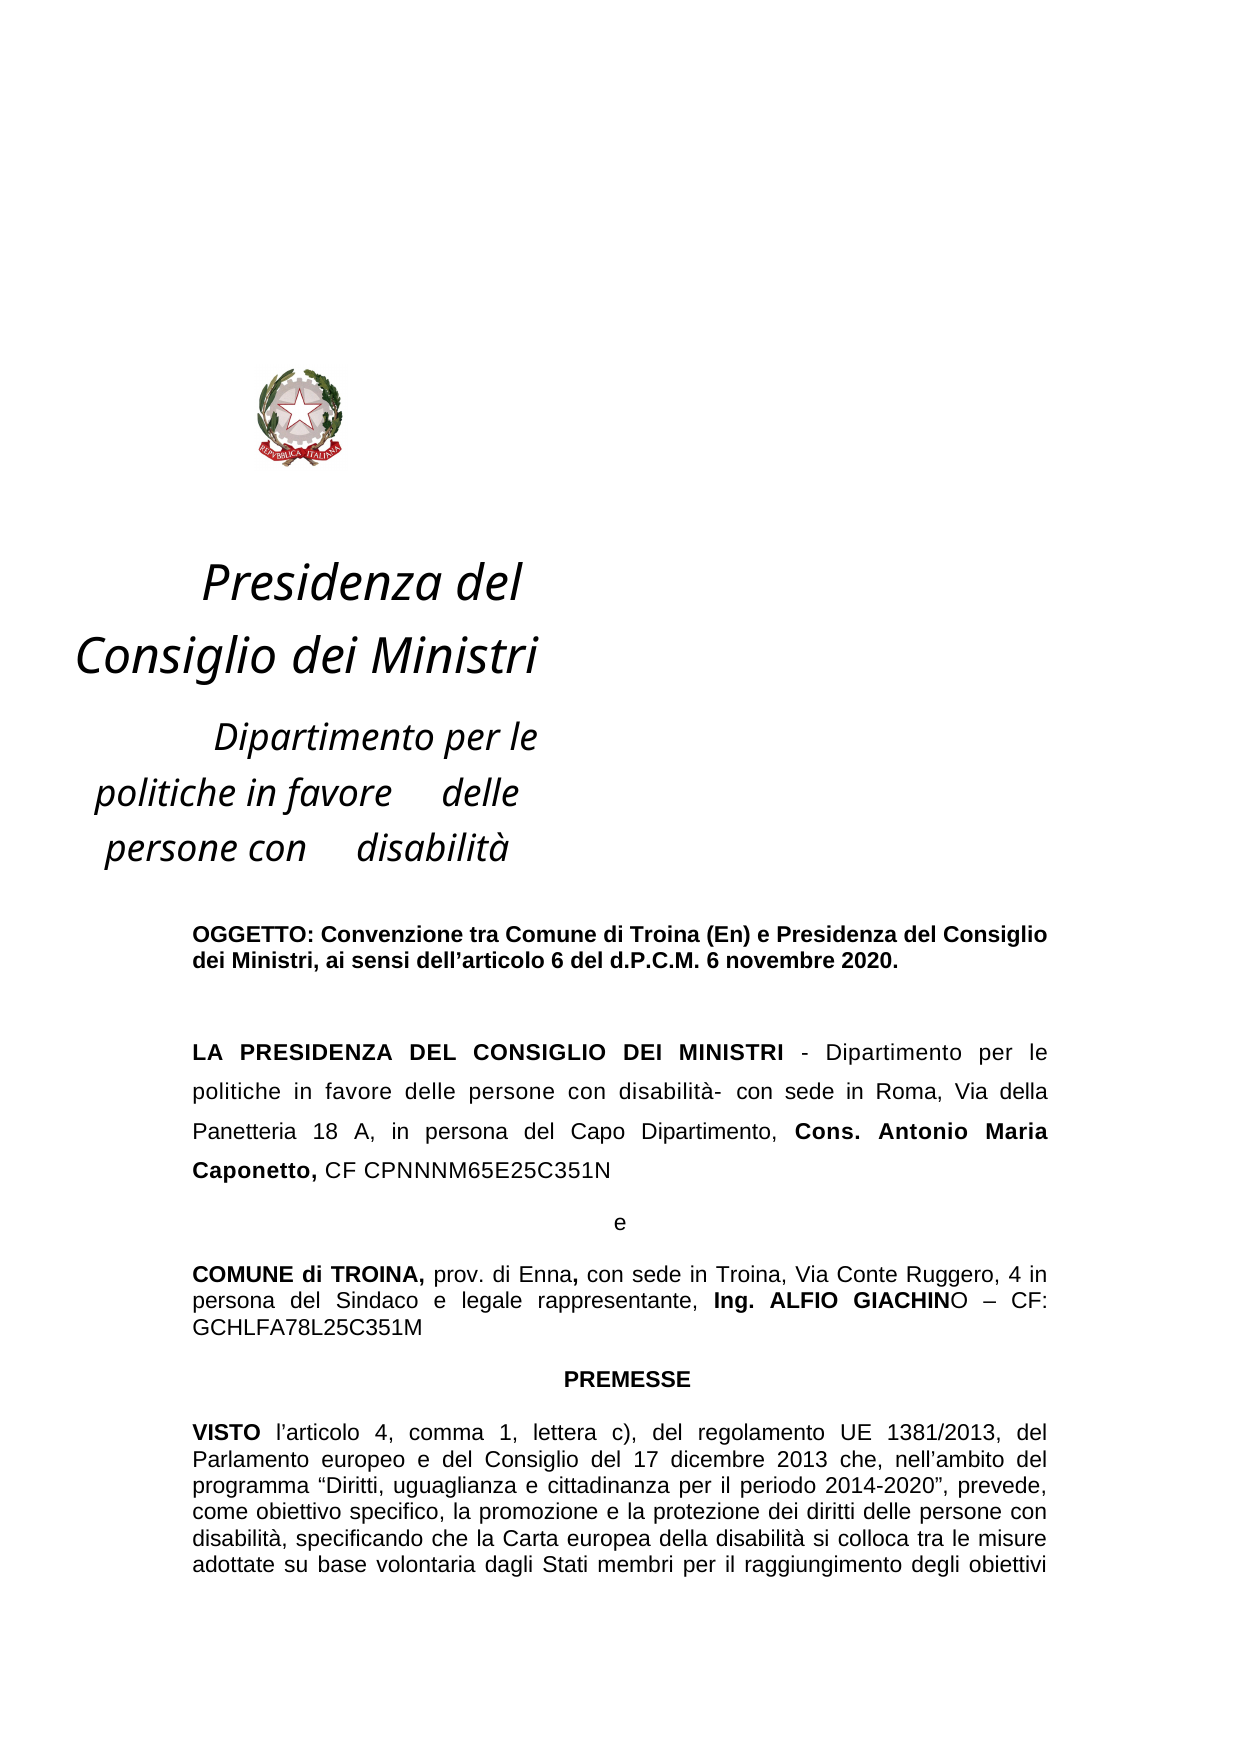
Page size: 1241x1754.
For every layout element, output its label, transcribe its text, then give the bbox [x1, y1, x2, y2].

picture [254, 364, 348, 471]
text OGGETTO: Convenzione tra Comune di Troina (En) e Presidenza del Consiglio dei Ministri, ai sensi dell’articolo 6 del d.P.C.M. 6 novembre 2020. [192, 921, 1048, 973]
text COMUNE di TROINA, prov. di Enna, con sede in Troina, Via Conte Ruggero, 4 in persona del Sindaco e legale rappresentante, Ing. ALFIO GIACHINO – CF: GCHLFA78L25C351M [192, 1261, 1048, 1340]
text VISTO l’articolo 4, comma 1, lettera c), del regolamento UE 1381/2013, del Parlamento europeo e del Consiglio del 17 dicembre 2013 che, nell’ambito del programma “Diritti, uguaglianza e cittadinanza per il periodo 2014-2020”, prevede, come obiettivo specifico, la promozione e la protezione dei diritti delle persone con disabilità, specificando che la Carta europea della disabilità si colloca tra le misure adottate su base volontaria dagli Stati membri per il raggiungimento degli obiettivi [192, 1419, 1048, 1577]
text LA PRESIDENZA DEL CONSIGLIO DEI MINISTRI - Dipartimento per le politiche in favore delle persone con disabilità- con sede in Roma, Via della Panetteria 18 A, in persona del Capo Dipartimento, Cons. Antonio Maria Caponetto, CF CPNNNM65E25C351N [192, 1039, 1048, 1183]
text PREMESSE [207, 1366, 1048, 1393]
text e [192, 1209, 1048, 1235]
